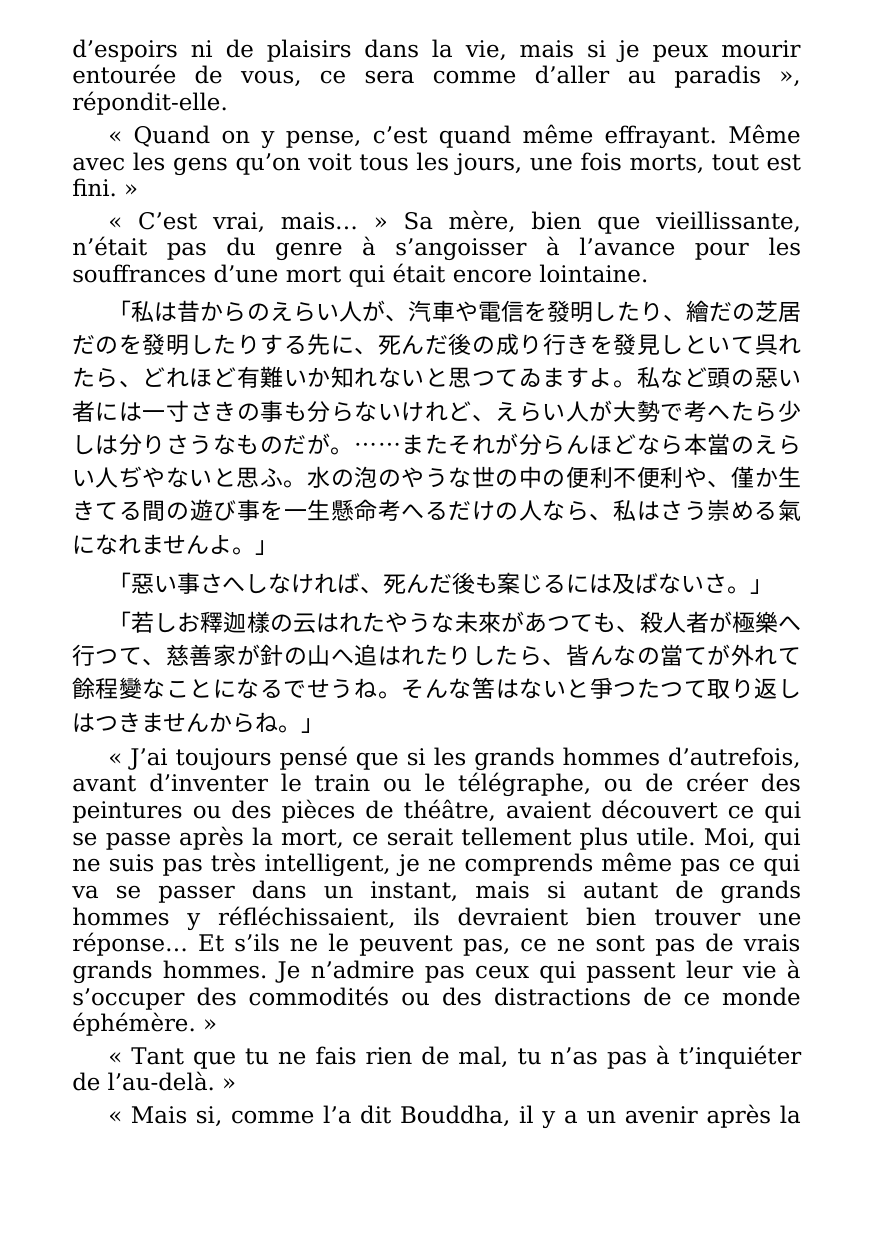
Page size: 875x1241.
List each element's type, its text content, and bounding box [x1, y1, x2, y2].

text 「私は昔からのえらい人が、汽車や電信を發明したり、繪だの芝居だのを發明したりする先に、死んだ後の成り行きを發見しといて呉れたら、どれほど有難いか知れないと思つてゐますよ。私など頭の惡い者には一寸さきの事も分らないけれど、えらい人が大勢で考へたら少しは分りさうなものだが。……またそれが分らんほどなら本當のえらい人ぢやないと思ふ。水の泡のやうな世の中の便利不便利や、僅か生きてる間の遊び事を一生懸命考へるだけの人なら、私はさう崇める氣になれませんよ。」 [72, 294, 802, 560]
text « C’est vrai, mais… » Sa mère, bien que vieillissante, n’était pas du genre à s’angoisser à l’avance pour les souffrances d’une mort qui était encore lointaine. [72, 208, 802, 288]
text d’espoirs ni de plaisirs dans la vie, mais si je peux mourir entourée de vous, ce sera comme d’aller au paradis », répondit-elle. [72, 36, 802, 116]
text 「惡い事さへしなければ、死んだ後も案じるには及ばないさ。」 [72, 566, 802, 599]
text 「若しお釋迦樣の云はれたやうな未來があつても、殺人者が極樂へ行つて、慈善家が針の山へ追はれたりしたら、皆んなの當てが外れて餘程變なことになるでせうね。そんな筈はないと爭つたつて取り返しはつきませんからね。」 [72, 605, 802, 738]
text « Tant que tu ne fais rien de mal, tu n’as pas à t’inquiéter de l’au-delà. » [72, 1043, 802, 1096]
text « Mais si, comme l’a dit Bouddha, il y a un avenir après la [72, 1102, 802, 1129]
text « Quand on y pense, c’est quand même effrayant. Même avec les gens qu’on voit tous les jours, une fois morts, tout est fini. » [72, 122, 802, 202]
text « J’ai toujours pensé que si les grands hommes d’autrefois, avant d’inventer le train ou le télégraphe, ou de créer des peintures ou des pièces de théâtre, avaient découvert ce qui se passe après la mort, ce serait tellement plus utile. Moi, qui ne suis pas très intelligent, je ne comprends même pas ce qui va se passer dans un instant, mais si autant de grands hommes y réfléchissaient, ils devraient bien trouver une réponse… Et s’ils ne le peuvent pas, ce ne sont pas de vrais grands hommes. Je n’admire pas ceux qui passent leur vie à s’occuper des commodités ou des distractions de ce monde éphémère. » [72, 744, 802, 1037]
